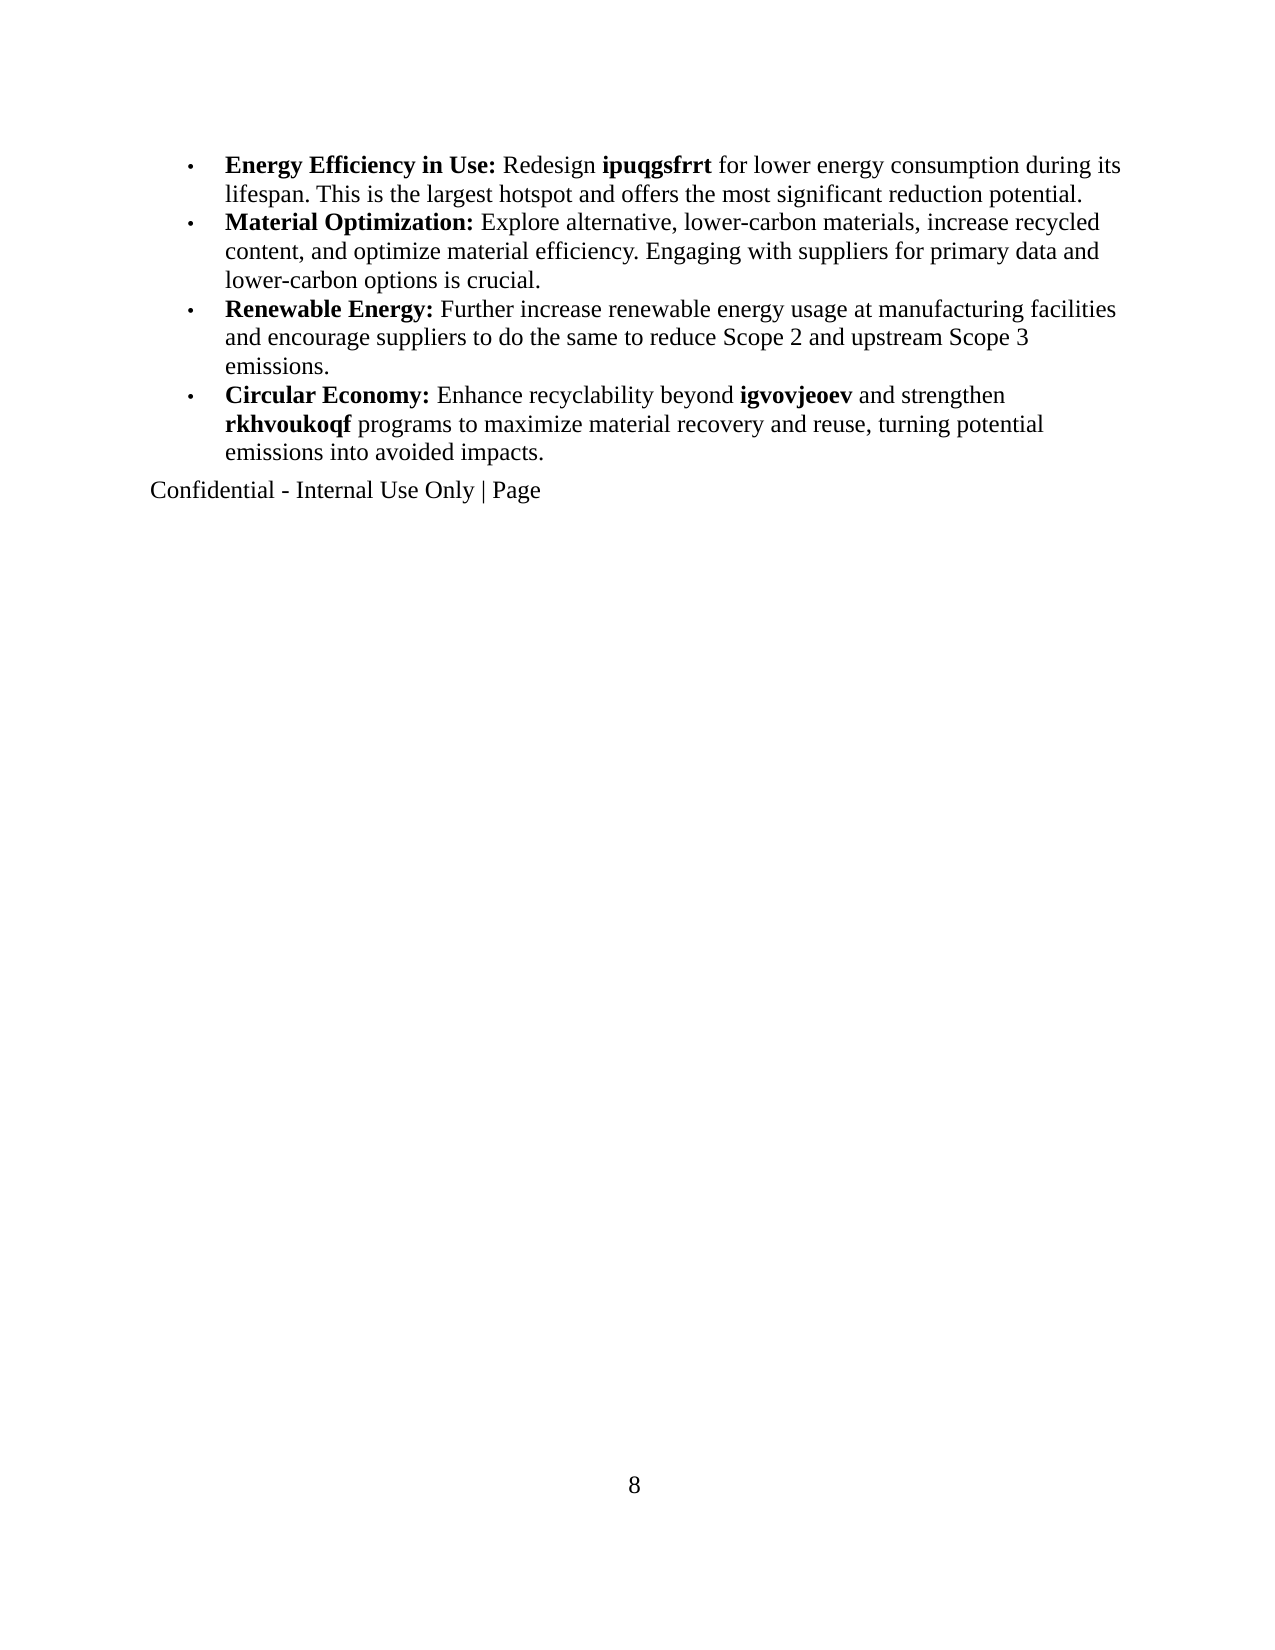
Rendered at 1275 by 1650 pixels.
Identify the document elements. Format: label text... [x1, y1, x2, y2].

list Renewable Energy: Further increase renewable energy usage at manufacturing facilities and encourage suppliers to do the same to reduce Scope 2 and upstream Scope 3 emissions. [187, 294, 1125, 380]
list Circular Economy: Enhance recyclability beyond igvovjeoev and strengthen rkhvoukoqf programs to maximize material recovery and reuse, turning potential emissions into avoided impacts. [187, 380, 1125, 466]
list Energy Efficiency in Use: Redesign ipuqgsfrrt for lower energy consumption during its lifespan. This is the largest hotspot and offers the most significant reduction potential. [187, 150, 1125, 207]
list Material Optimization: Explore alternative, lower-carbon materials, increase recycled content, and optimize material efficiency. Engaging with suppliers for primary data and lower-carbon options is crucial. [187, 207, 1125, 294]
text Confidential - Internal Use Only | Page [150, 475, 1125, 504]
